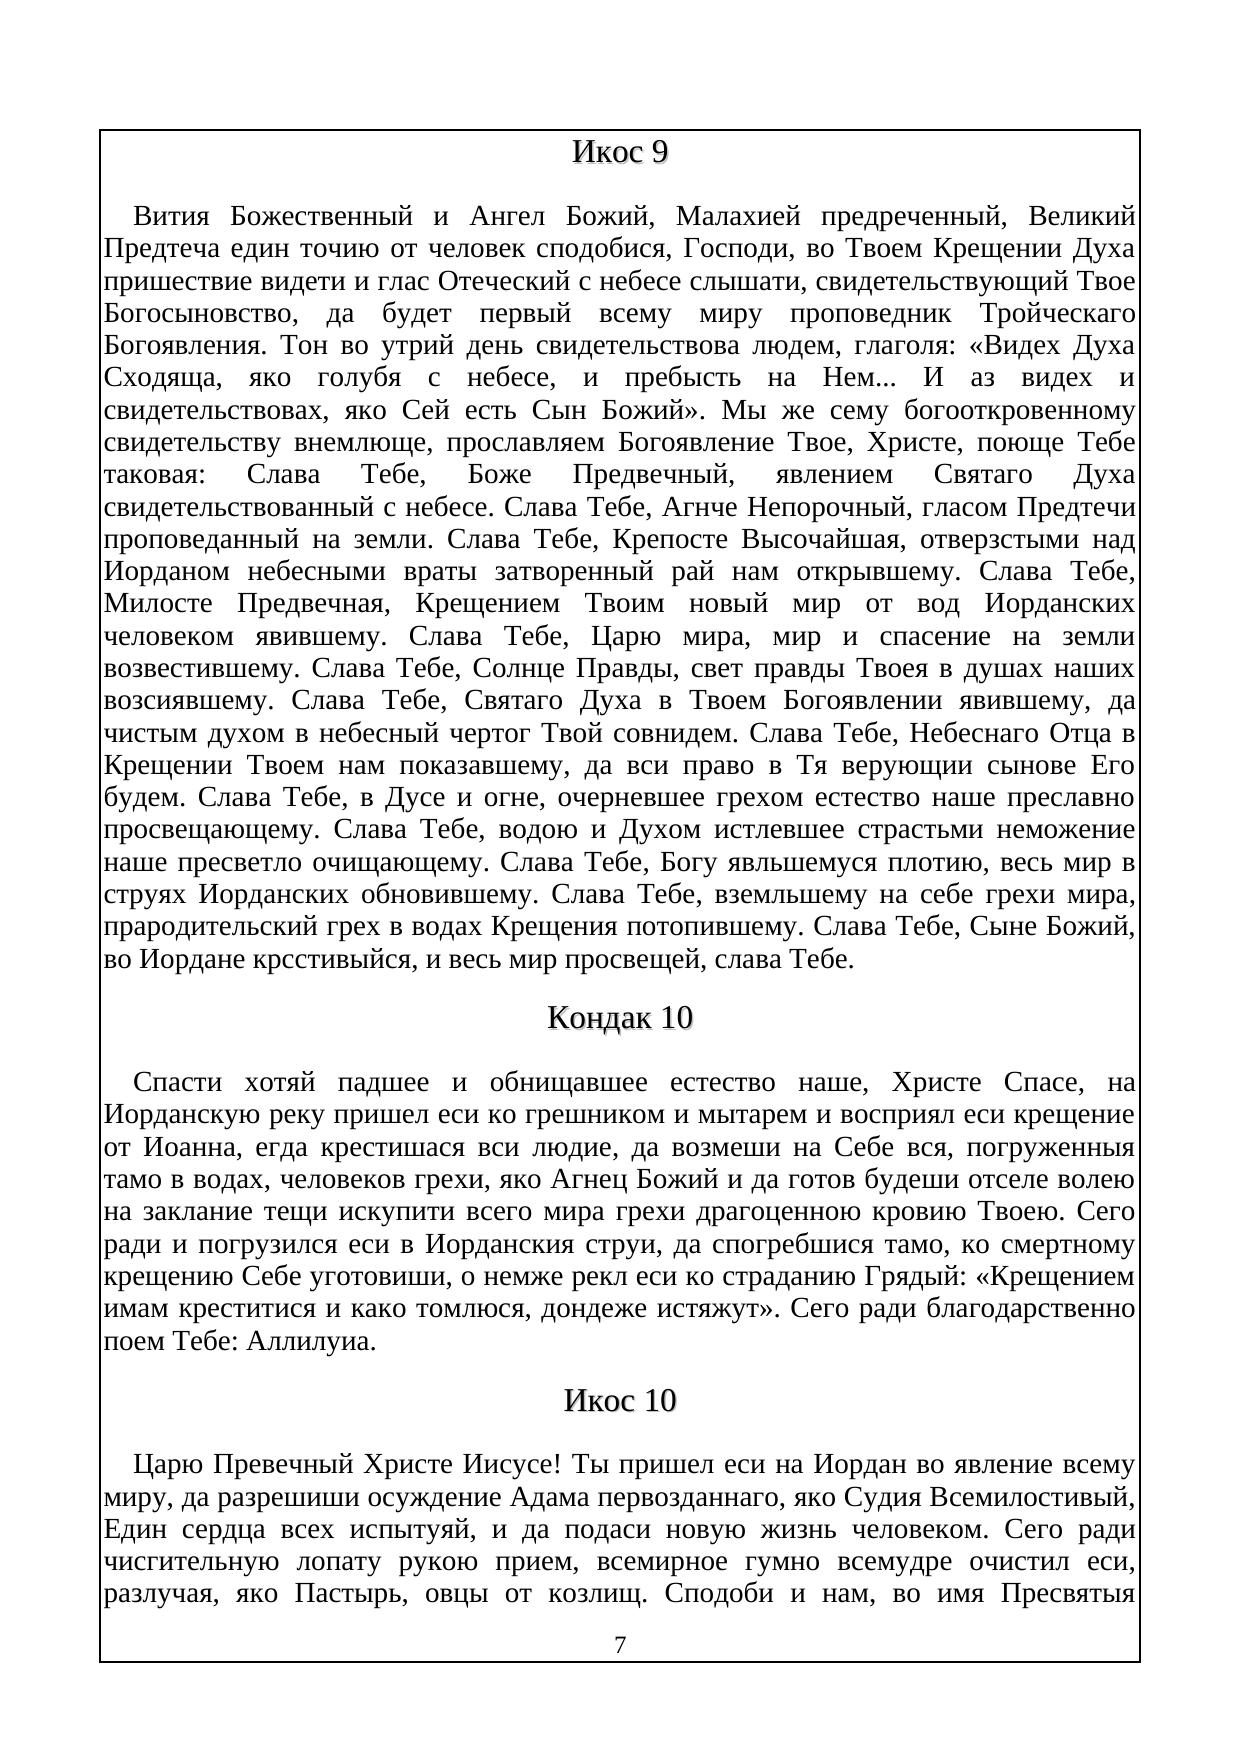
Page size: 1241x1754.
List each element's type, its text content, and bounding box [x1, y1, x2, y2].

text Спасти хотяй падшее и обнищавшее естество наше, Христе Спасе, на Иорданскую реку пришел еси ко грешником и мытарем и восприял еси крещение от Иоанна, егда крестишася вси людие, да возмеши на Себе вся, погруженныя тамо в водах, человеков грехи, яко Агнец Божий и да готов будеши отселе волею на заклание тещи искупити всего мира грехи драгоценною кровию Твоею. Сего ради и погрузился еси в Иорданския струи, да спогребшися тамо, ко смертному крещению Себе уготовиши, о немже рекл еси ко страданию Грядый: «Крещением имам креститися и како томлюся, дондеже истяжут». Сего ради благодарственно поем Тебе: Аллилуиа. [103, 1066, 1137, 1356]
subtitle Икос 10 [103, 1381, 1137, 1418]
text Вития Божественный и Ангел Божий, Малахией предреченный, Великий Предтеча един точию от человек сподобися, Господи, во Твоем Крещении Духа пришествие видети и глас Отеческий с небесе слышати, свидетельствующий Твое Богосыновство, да будет первый всему миру проповедник Тройческаго Богоявления. Тон во утрий день свидетельствова людем, глаголя: «Видех Духа Сходяща, яко голубя с небесе, и пребысть на Нем... И аз видех и свидетельствовах, яко Сей есть Сын Божий». Мы же сему богооткровенному свидетельству внемлюще, прославляем Богоявление Твое, Христе, поюще Тебе таковая: Слава Тебе, Боже Предвечный, явлением Святаго Духа свидетельствованный с небесе. Слава Тебе, Агнче Непорочный, гласом Предтечи проповеданный на земли. Слава Тебе, Крепосте Высочайшая, отверзстыми над Иорданом небесными враты затворенный рай нам открывшему. Слава Тебе, Милосте Предвечная, Крещением Твоим новый мир от вод Иорданских человеком явившему. Слава Тебе, Царю мира, мир и спасение на земли возвестившему. Слава Тебе, Солнце Правды, свет правды Твоея в душах наших возсиявшему. Слава Тебе, Святаго Духа в Твоем Богоявлении явившему, да чистым духом в небесный чертог Твой совнидем. Слава Тебе, Небеснаго Отца в Крещении Твоем нам показавшему, да вси право в Тя верующии сынове Его будем. Слава Тебе, в Дусе и огне, очерневшее грехом естество наше преславно просвещающему. Слава Тебе, водою и Духом истлевшее страстьми неможение наше пресветло очищающему. Слава Тебе, Богу явльшемуся плотию, весь мир в струях Иорданских обновившему. Слава Тебе, вземльшему на себе грехи мира, прародительский грех в водах Крещения потопившему. Слава Тебе, Сыне Божий, во Иордане крсстивыйся, и весь мир просвещей, слава Тебе. [103, 199, 1137, 974]
subtitle Икос 9 [103, 133, 1137, 170]
subtitle Кондак 10 [103, 999, 1137, 1036]
text Царю Превечный Христе Иисусе! Ты пришел еси на Иордан во явление всему миру, да разрешиши осуждение Адама первозданнаго, яко Судия Всемилостивый, Един сердца всех испытуяй, и да подаси новую жизнь человеком. Сего ради чисгительную лопату рукою прием, всемирное гумно всемудре очистил еси, разлучая, яко Пастырь, овцы от козлищ. Сподоби и нам, во имя Пресвятыя [103, 1448, 1137, 1609]
